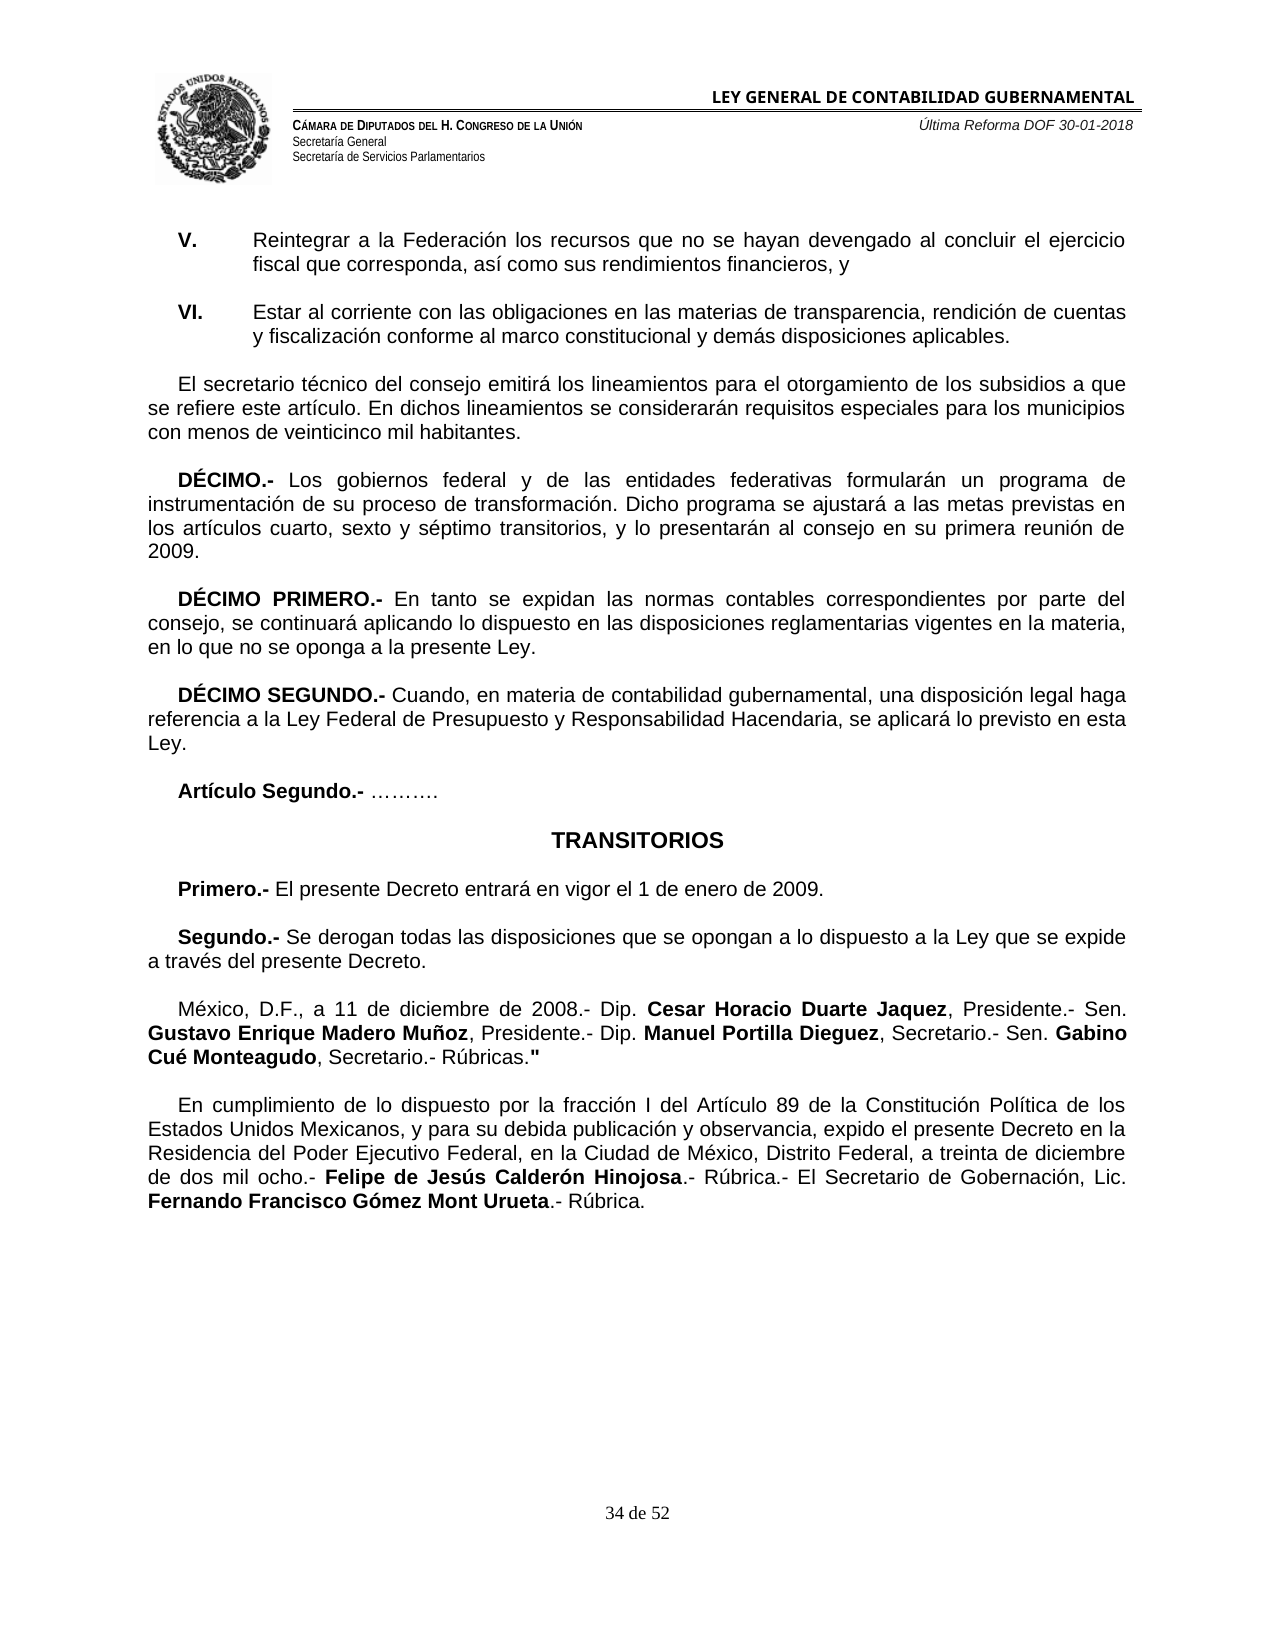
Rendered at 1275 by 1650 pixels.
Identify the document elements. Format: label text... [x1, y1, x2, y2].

text DÉCIMO.- Los gobiernos federal y de las entidades federativas formularán un programa de instrumentación de su proceso de transformación. Dicho programa se ajustará a las metas previstas en los artículos cuarto, sexto y séptimo transitorios, y lo presentarán al consejo en su primera reunión de 2009. [148, 467, 1127, 563]
text El secretario técnico del consejo emitirá los lineamientos para el otorgamiento de los subsidios a que se refiere este artículo. En dichos lineamientos se considerarán requisitos especiales para los municipios con menos de veinticinco mil habitantes. [148, 372, 1127, 443]
text En cumplimiento de lo dispuesto por la fracción I del Artículo 89 de la Constitución Política de los Estados Unidos Mexicanos, y para su debida publicación y observancia, expido el presente Decreto en la Residencia del Poder Ejecutivo Federal, en la Ciudad de México, Distrito Federal, a treinta de diciembre de dos mil ocho.- Felipe de Jesús Calderón Hinojosa.- Rúbrica.- El Secretario de Gobernación, Lic. Fernando Francisco Gómez Mont Urueta.- Rúbrica. [148, 1093, 1127, 1213]
text Primero.- El presente Decreto entrará en vigor el 1 de enero de 2009. [148, 877, 1127, 901]
text DÉCIMO PRIMERO.- En tanto se expidan las normas contables correspondientes por parte del consejo, se continuará aplicando lo dispuesto en las disposiciones reglamentarias vigentes en la materia, en lo que no se oponga a la presente Ley. [148, 587, 1127, 659]
text México, D.F., a 11 de diciembre de 2008.- Dip. Cesar Horacio Duarte Jaquez, Presidente.- Sen. Gustavo Enrique Madero Muñoz, Presidente.- Dip. Manuel Portilla Dieguez, Secretario.- Sen. Gabino Cué Monteagudo, Secretario.- Rúbricas." [148, 997, 1127, 1069]
text Segundo.- Se derogan todas las disposiciones que se opongan a lo dispuesto a la Ley que se expide a través del presente Decreto. [148, 925, 1127, 973]
text V. Reintegrar a la Federación los recursos que no se hayan devengado al concluir el ejercicio fiscal que corresponda, así como sus rendimientos financieros, y [178, 228, 1127, 276]
text DÉCIMO SEGUNDO.- Cuando, en materia de contabilidad gubernamental, una disposición legal haga referencia a la Ley Federal de Presupuesto y Responsabilidad Hacendaria, se aplicará lo previsto en esta Ley. [148, 683, 1127, 755]
text Artículo Segundo.- ………. [148, 779, 1127, 803]
text VI. Estar al corriente con las obligaciones en las materias de transparencia, rendición de cuentas y fiscalización conforme al marco constitucional y demás disposiciones aplicables. [178, 300, 1127, 348]
text TRANSITORIOS [148, 827, 1127, 853]
